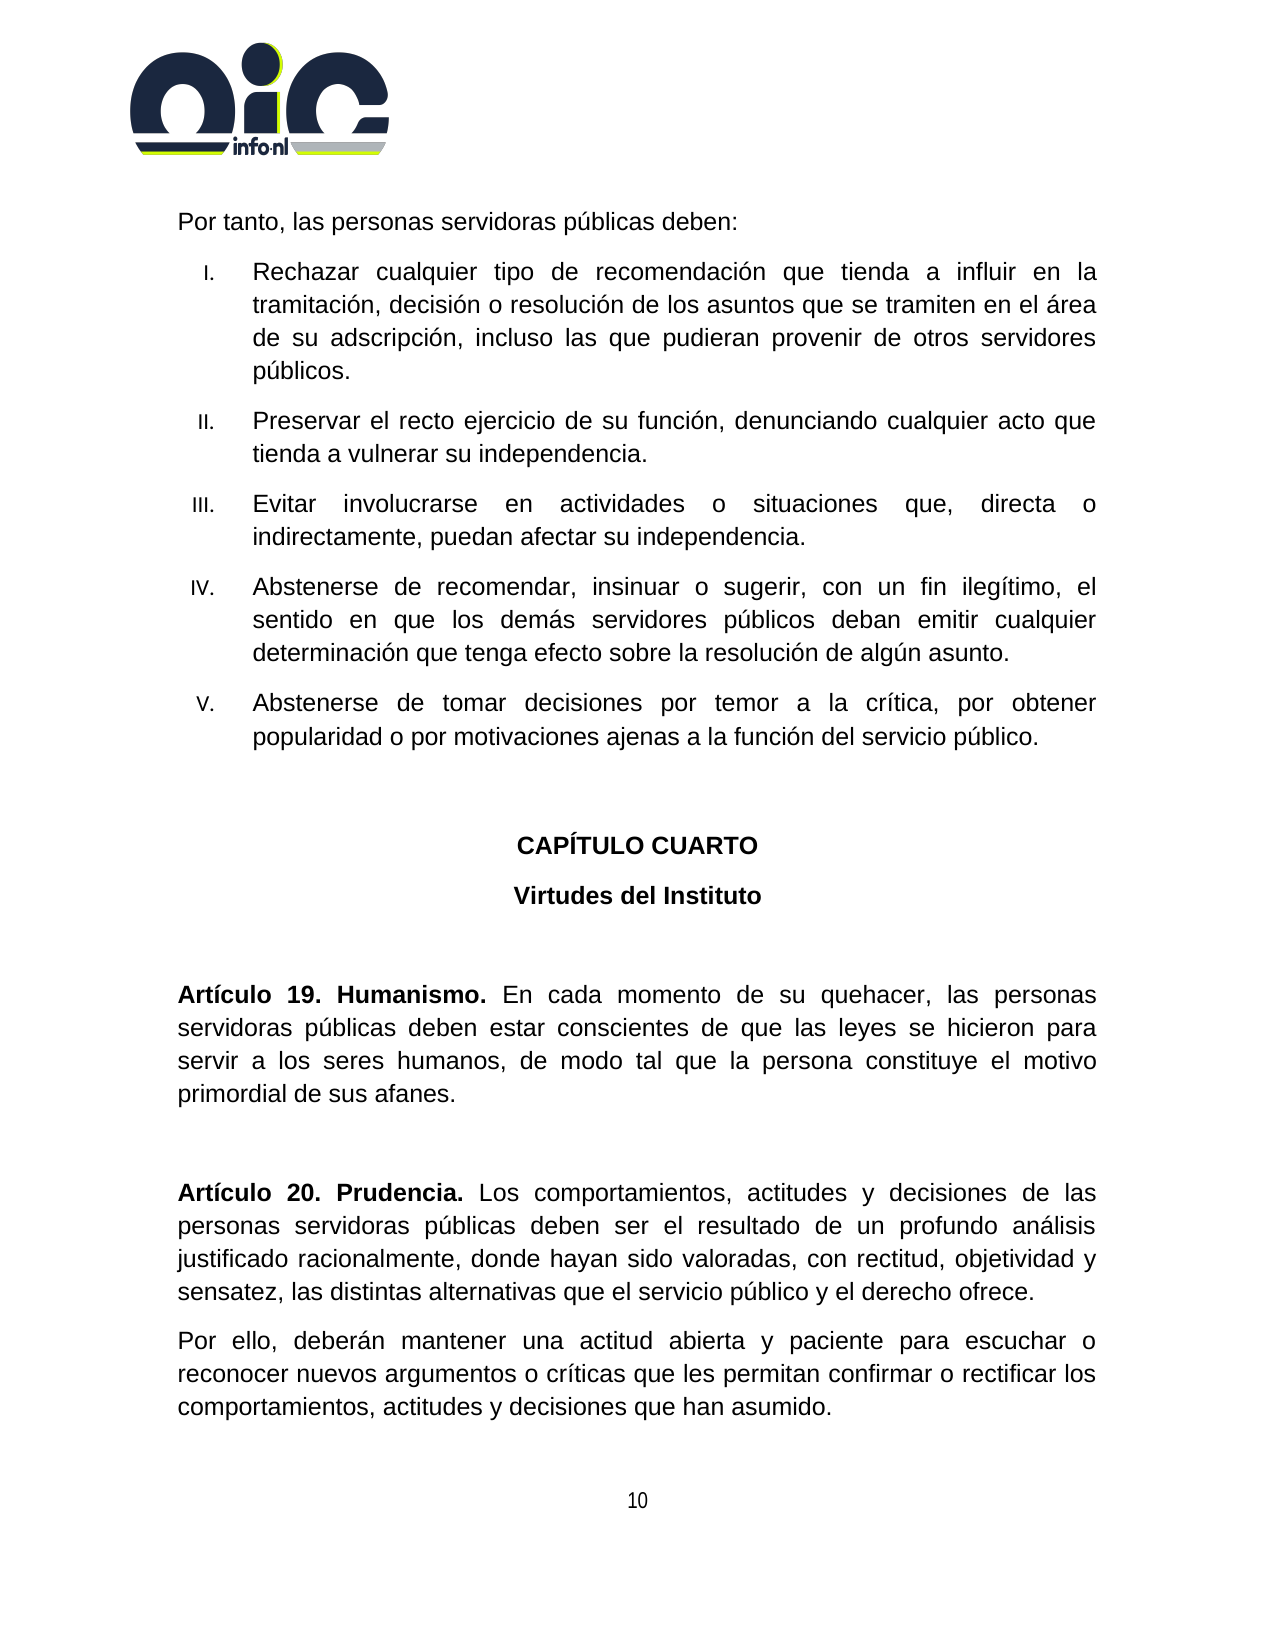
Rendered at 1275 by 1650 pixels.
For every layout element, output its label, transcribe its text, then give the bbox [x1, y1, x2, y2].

text Por tanto, las personas servidoras públicas deben: [177, 207, 1098, 236]
list Abstenerse de tomar decisiones por temor a la crítica, por obtener popularidad o por motivaciones ajenas a la función del servicio público. [215, 688, 1098, 750]
list Rechazar cualquier tipo de recomendación que tienda a influir en la tramitación, decisión o resolución de los asuntos que se tramiten en el área de su adscripción, incluso las que pudieran provenir de otros servidores públicos. [215, 256, 1098, 385]
text Por ello, deberán mantener una actitud abierta y paciente para escuchar o reconocer nuevos argumentos o críticas que les permitan confirmar o rectificar los comportamientos, actitudes y decisiones que han asumido. [177, 1326, 1098, 1421]
text Artículo 19. Humanismo. En cada momento de su quehacer, las personas servidoras públicas deben estar conscientes de que las leyes se hicieron para servir a los seres humanos, de modo tal que la persona constituye el motivo primordial de sus afanes. [177, 980, 1098, 1108]
text Virtudes del Instituto [177, 881, 1098, 909]
text Artículo 20. Prudencia. Los comportamientos, actitudes y decisiones de las personas servidoras públicas deben ser el resultado de un profundo análisis justificado racionalmente, donde hayan sido valoradas, con rectitud, objetividad y sensatez, las distintas alternativas que el servicio público y el derecho ofrece. [177, 1178, 1098, 1305]
list Abstenerse de recomendar, insinuar o sugerir, con un fin ilegítimo, el sentido en que los demás servidores públicos deban emitir cualquier determinación que tenga efecto sobre la resolución de algún asunto. [215, 572, 1098, 667]
text CAPÍTULO CUARTO [177, 831, 1098, 860]
list Preservar el recto ejercicio de su función, denunciando cualquier acto que tienda a vulnerar su independencia. [215, 406, 1098, 468]
list Evitar involucrarse en actividades o situaciones que, directa o indirectamente, puedan afectar su independencia. [215, 489, 1098, 551]
